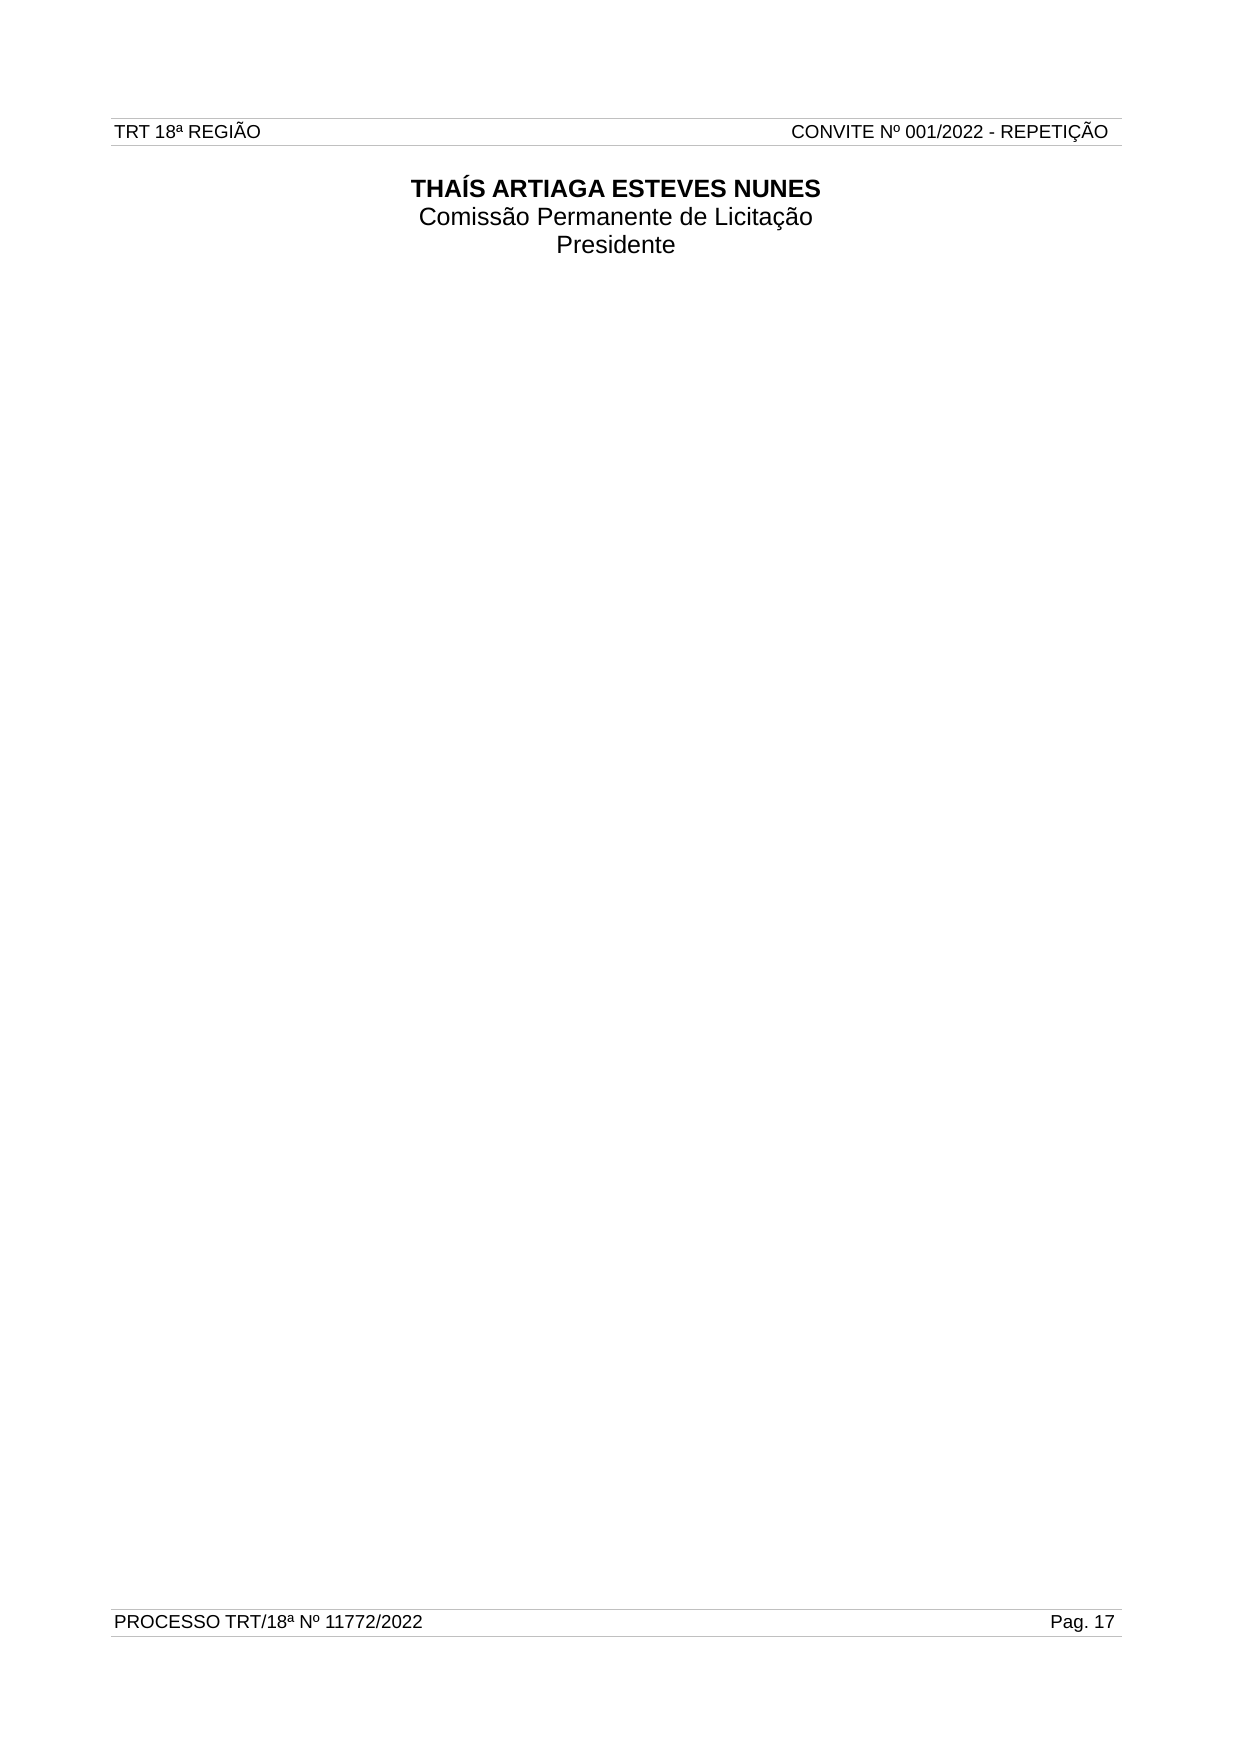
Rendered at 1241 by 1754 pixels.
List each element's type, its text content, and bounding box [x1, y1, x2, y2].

text Presidente [110, 230, 1122, 258]
text THAÍS ARTIAGA ESTEVES NUNES [110, 174, 1122, 202]
text Comissão Permanente de Licitação [110, 202, 1122, 230]
